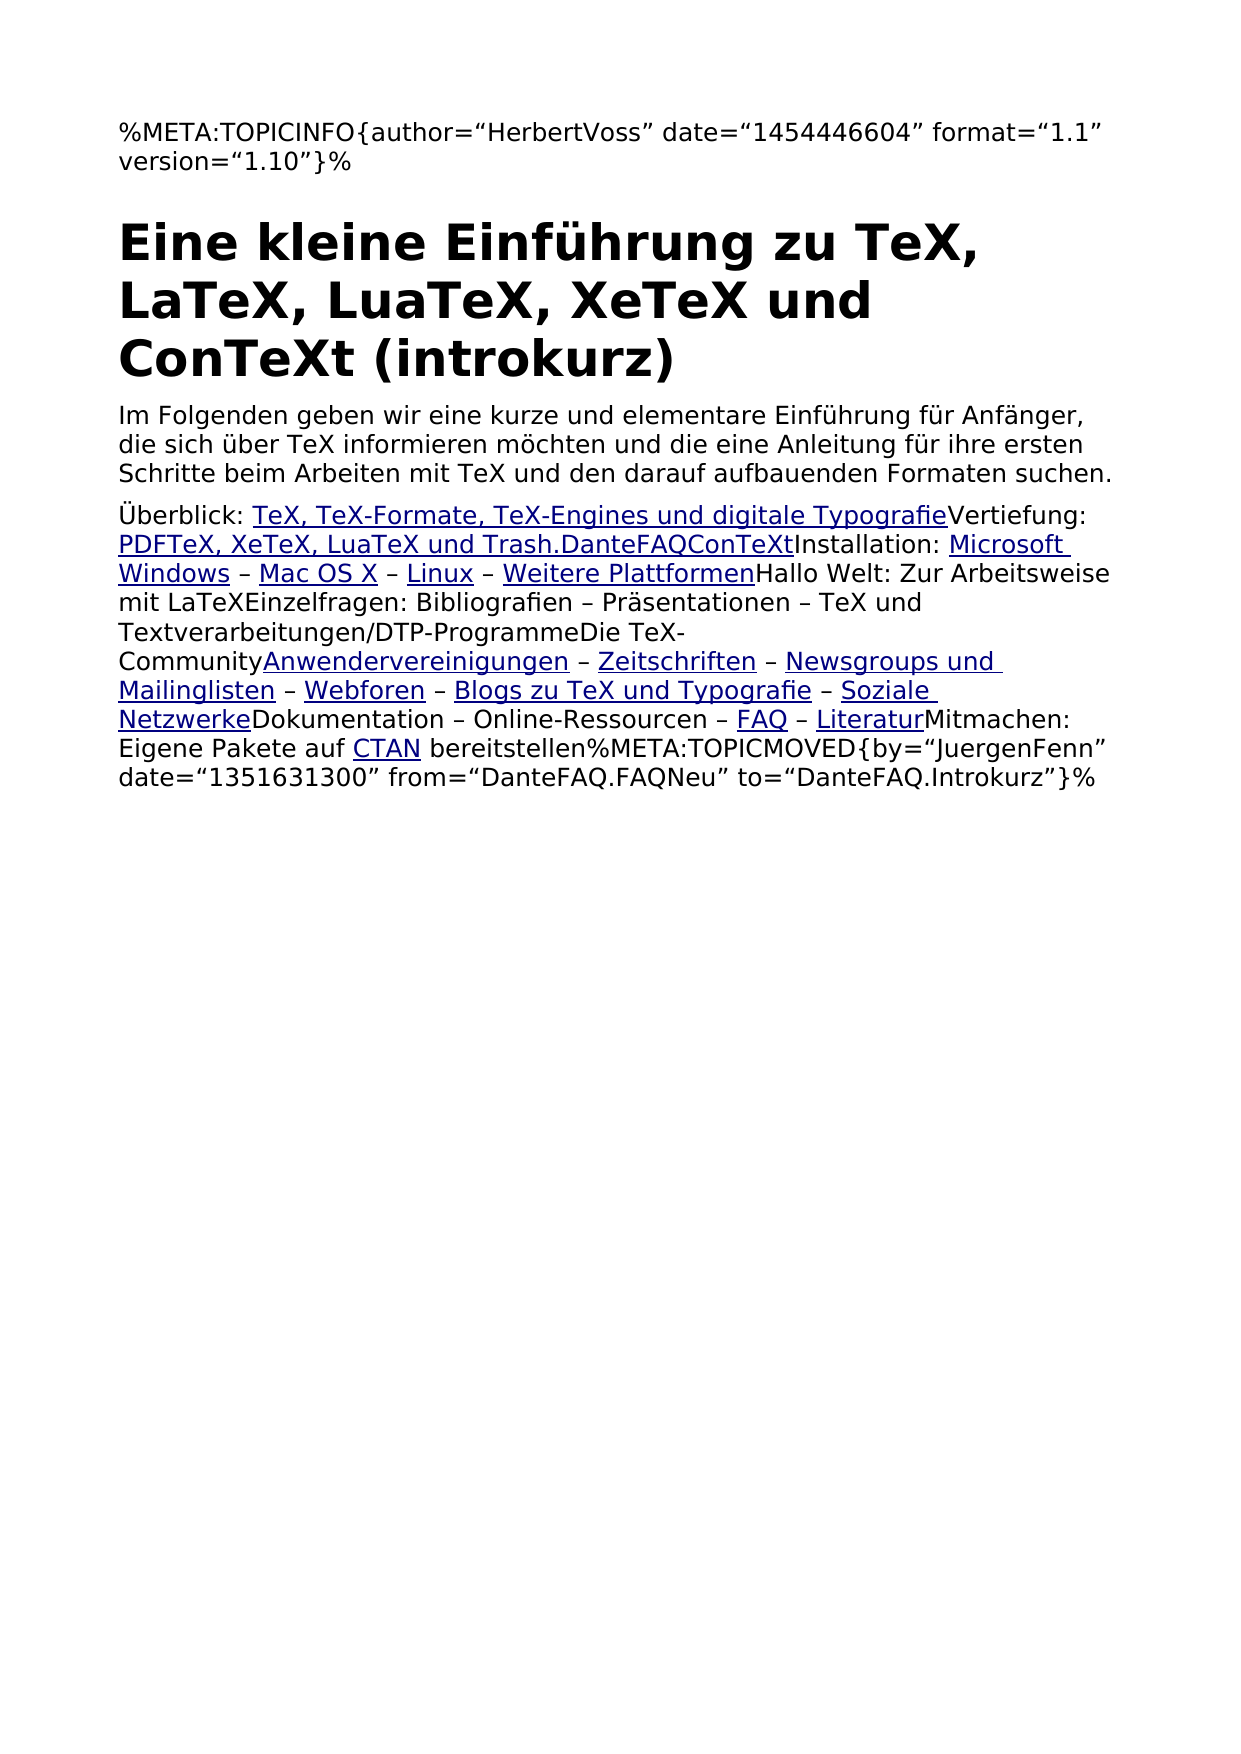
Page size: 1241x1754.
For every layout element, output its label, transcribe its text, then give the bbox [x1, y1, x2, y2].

text Im Folgenden geben wir eine kurze und elementare Einführung für Anfänger, die sich über TeX informieren möchten und die eine Anleitung für ihre ersten Schritte beim Arbeiten mit TeX und den darauf aufbauenden Formaten suchen. [118, 401, 1122, 489]
subtitle Eine kleine Einführung zu TeX, LaTeX, LuaTeX, XeTeX und ConTeXt (introkurz) [118, 214, 1122, 389]
text %META:TOPICINFO{author=“HerbertVoss” date=“1454446604” format=“1.1” version=“1.10”}% [118, 118, 1122, 176]
text Überblick: TeX, TeX-Formate, TeX-Engines und digitale TypografieVertiefung: PDFTeX, XeTeX, LuaTeX und Trash.DanteFAQConTeXtInstallation: Microsoft Windows – Mac OS X – Linux – Weitere PlattformenHallo Welt: Zur Arbeitsweise mit LaTeXEinzelfragen: Bibliografien – Präsentationen – TeX und Textverarbeitungen/DTP-ProgrammeDie TeX-CommunityAnwendervereinigungen – Zeitschriften – Newsgroups und Mailinglisten – Webforen – Blogs zu TeX und Typografie – Soziale NetzwerkeDokumentation – Online-Ressourcen – FAQ – LiteraturMitmachen: Eigene Pakete auf CTAN bereitstellen%META:TOPICMOVED{by=“JuergenFenn” date=“1351631300” from=“DanteFAQ.FAQNeu” to=“DanteFAQ.Introkurz”}% [118, 501, 1122, 793]
